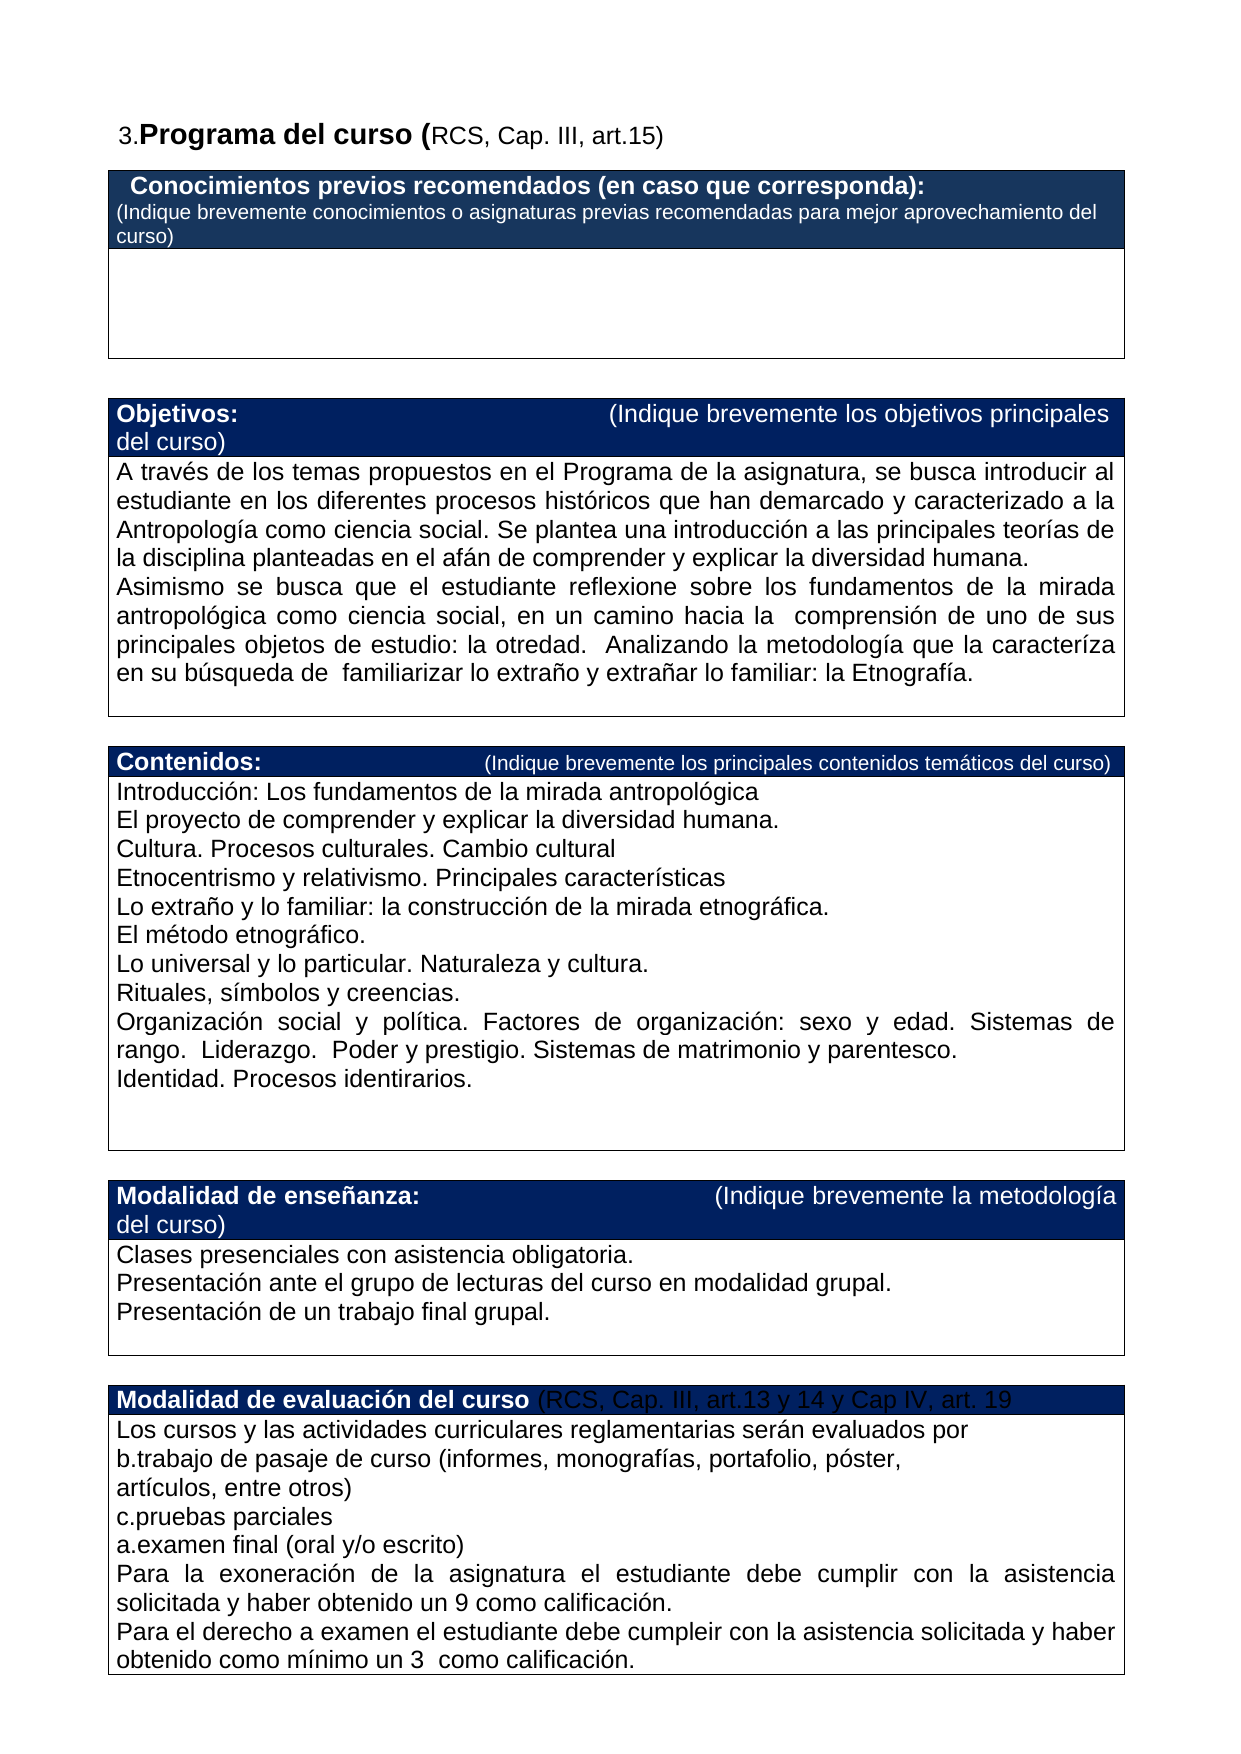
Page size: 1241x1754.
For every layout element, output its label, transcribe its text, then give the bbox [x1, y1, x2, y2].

table_cell A través de los temas propuestos en el Programa de la asignatura, se busca introducir al estudiante en los diferentes procesos históricos que han demarcado y caracterizado a la Antropología como ciencia social. Se plantea una introducción a las principales teorías de la disciplina planteadas en el afán de comprender y explicar la diversidad humana. Asimismo se busca que el estudiante reflexione sobre los fundamentos de la mirada antropológica como ciencia social, en un camino hacia la comprensión de uno de sus principales objetos de estudio: la otredad. Analizando la metodología que la caracteríza en su búsqueda de familiarizar lo extraño y extrañar lo familiar: la Etnografía. [109, 457, 1124, 716]
table_cell Clases presenciales con asistencia obligatoria. Presentación ante el grupo de lecturas del curso en modalidad grupal. Presentación de un trabajo final grupal. [109, 1240, 1124, 1355]
table_cell [109, 249, 1124, 358]
table_cell Los cursos y las actividades curriculares reglamentarias serán evaluados por b.trabajo de pasaje de curso (informes, monografías, portafolio, póster, artículos, entre otros) c.pruebas parciales a.examen final (oral y/o escrito) Para la exoneración de la asignatura el estudiante debe cumplir con la asistencia solicitada y haber obtenido un 9 como calificación. Para el derecho a examen el estudiante debe cumpleir con la asistencia solicitada y haber obtenido como mínimo un 3 como calificación. [109, 1415, 1124, 1674]
table_header Objetivos: (Indique brevemente los objetivos principales del curso) [109, 399, 1124, 456]
table_header Modalidad de evaluación del curso (RCS, Cap. III, art.13 y 14 y Cap IV, art. 19 [109, 1386, 1124, 1414]
table_header Modalidad de enseñanza: (Indique brevemente la metodología del curso) [109, 1181, 1124, 1239]
table_header Conocimientos previos recomendados (en caso que corresponda): (Indique brevemente conocimientos o asignaturas previas recomendadas para mejor aprovechamiento del curso) [109, 171, 1124, 248]
list Programa del curso (RCS, Cap. III, art.15) [118, 117, 1107, 151]
table_cell Introducción: Los fundamentos de la mirada antropológica El proyecto de comprender y explicar la diversidad humana. Cultura. Procesos culturales. Cambio cultural Etnocentrismo y relativismo. Principales características Lo extraño y lo familiar: la construcción de la mirada etnográfica. El método etnográfico. Lo universal y lo particular. Naturaleza y cultura. Rituales, símbolos y creencias. Organización social y política. Factores de organización: sexo y edad. Sistemas de rango. Liderazgo. Poder y prestigio. Sistemas de matrimonio y parentesco. Identidad. Procesos identirarios. [109, 777, 1124, 1150]
table_header Contenidos: (Indique brevemente los principales contenidos temáticos del curso) [109, 747, 1124, 776]
